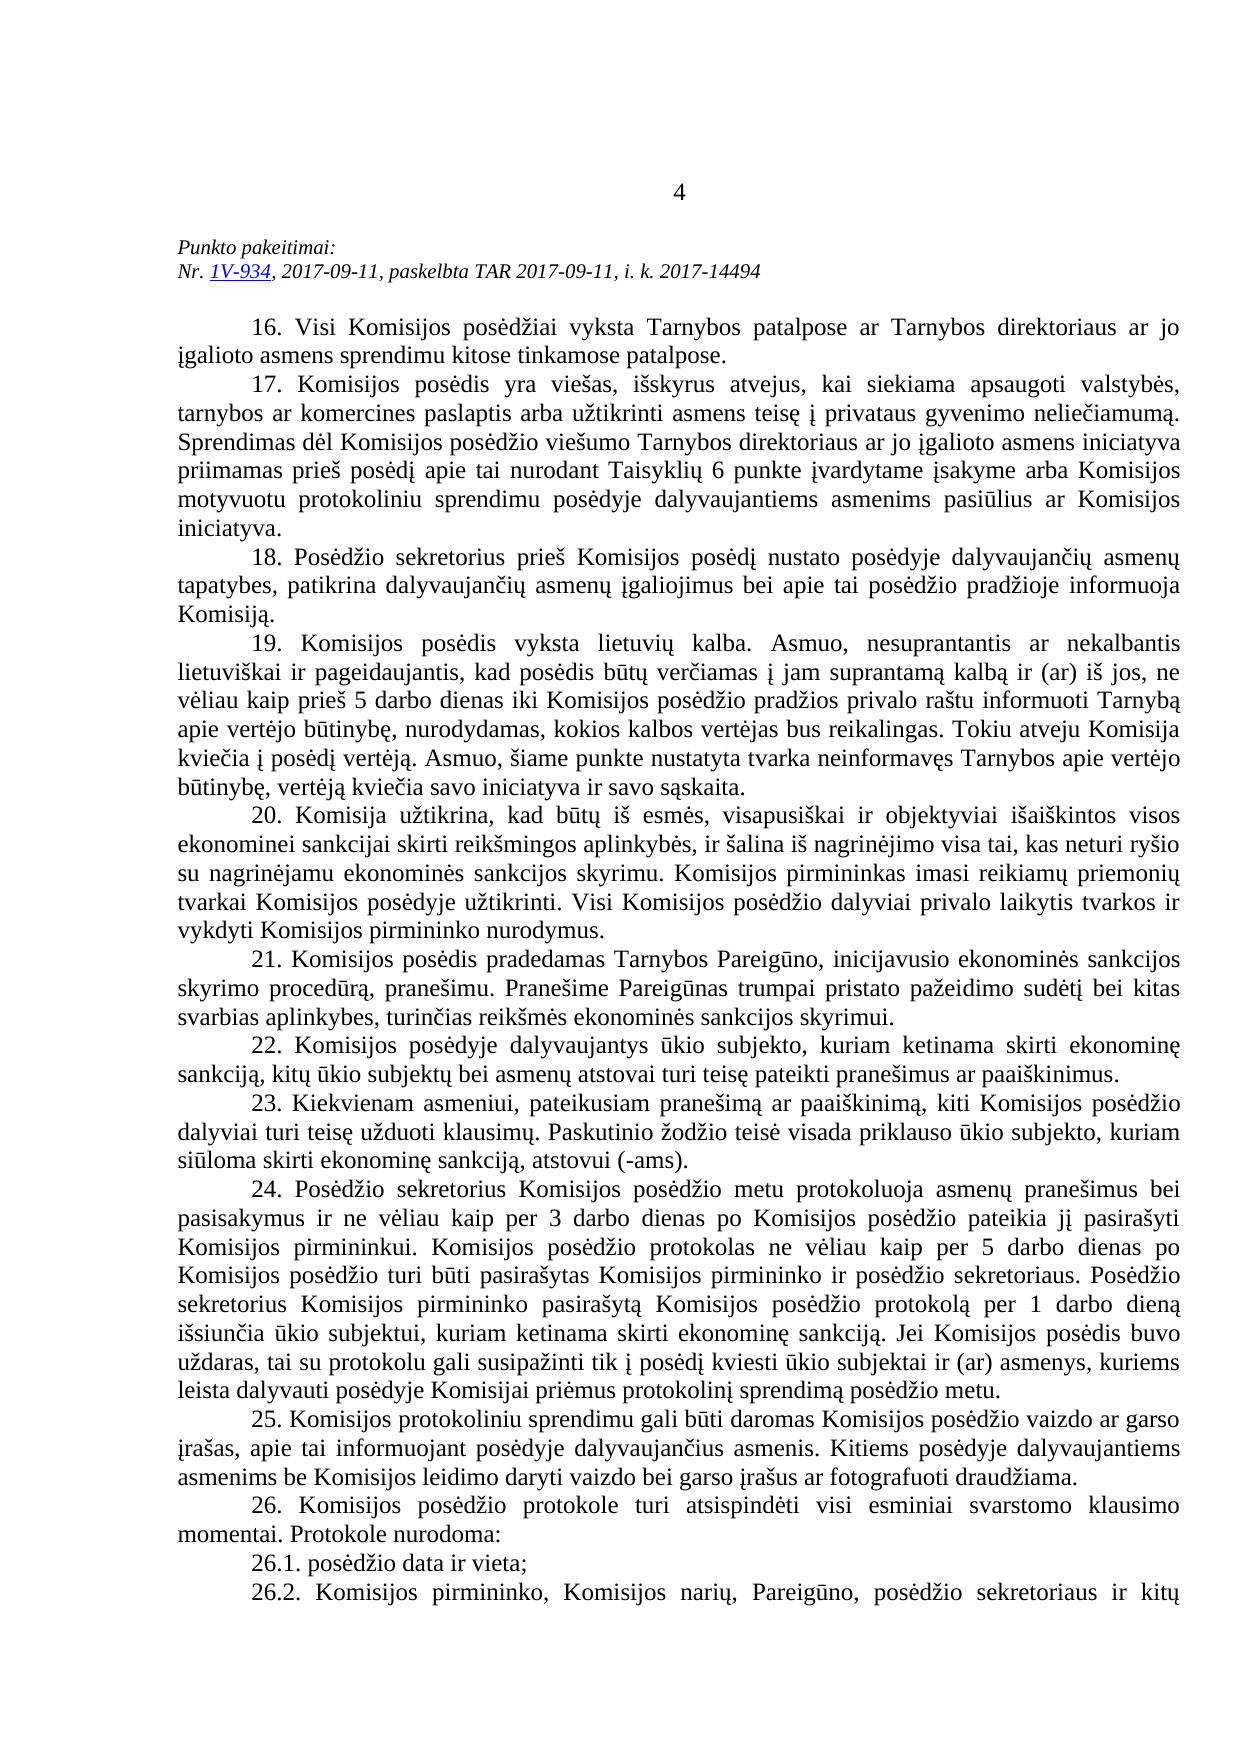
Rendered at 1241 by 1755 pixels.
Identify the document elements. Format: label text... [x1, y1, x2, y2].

text 19. Komisijos posėdis vyksta lietuvių kalba. Asmuo, nesuprantantis ar nekalbantis lietuviškai ir pageidaujantis, kad posėdis būtų verčiamas į jam suprantamą kalbą ir (ar) iš jos, ne vėliau kaip prieš 5 darbo dienas iki Komisijos posėdžio pradžios privalo raštu informuoti Tarnybą apie vertėjo būtinybę, nurodydamas, kokios kalbos vertėjas bus reikalingas. Tokiu atveju Komisija kviečia į posėdį vertėją. Asmuo, šiame punkte nustatyta tvarka neinformavęs Tarnybos apie vertėjo būtinybę, vertėją kviečia savo iniciatyva ir savo sąskaita. [177, 628, 1181, 800]
text 25. Komisijos protokoliniu sprendimu gali būti daromas Komisijos posėdžio vaizdo ar garso įrašas, apie tai informuojant posėdyje dalyvaujančius asmenis. Kitiems posėdyje dalyvaujantiems asmenims be Komisijos leidimo daryti vaizdo bei garso įrašus ar fotografuoti draudžiama. [177, 1404, 1181, 1490]
text 20. Komisija užtikrina, kad būtų iš esmės, visapusiškai ir objektyviai išaiškintos visos ekonominei sankcijai skirti reikšmingos aplinkybės, ir šalina iš nagrinėjimo visa tai, kas neturi ryšio su nagrinėjamu ekonominės sankcijos skyrimu. Komisijos pirmininkas imasi reikiamų priemonių tvarkai Komisijos posėdyje užtikrinti. Visi Komisijos posėdžio dalyviai privalo laikytis tvarkos ir vykdyti Komisijos pirmininko nurodymus. [177, 800, 1181, 944]
text 24. Posėdžio sekretorius Komisijos posėdžio metu protokoluoja asmenų pranešimus bei pasisakymus ir ne vėliau kaip per 3 darbo dienas po Komisijos posėdžio pateikia jį pasirašyti Komisijos pirmininkui. Komisijos posėdžio protokolas ne vėliau kaip per 5 darbo dienas po Komisijos posėdžio turi būti pasirašytas Komisijos pirmininko ir posėdžio sekretoriaus. Posėdžio sekretorius Komisijos pirmininko pasirašytą Komisijos posėdžio protokolą per 1 darbo dieną išsiunčia ūkio subjektui, kuriam ketinama skirti ekonominę sankciją. Jei Komisijos posėdis buvo uždaras, tai su protokolu gali susipažinti tik į posėdį kviesti ūkio subjektai ir (ar) asmenys, kuriems leista dalyvauti posėdyje Komisijai priėmus protokolinį sprendimą posėdžio metu. [177, 1174, 1181, 1404]
text 17. Komisijos posėdis yra viešas, išskyrus atvejus, kai siekiama apsaugoti valstybės, tarnybos ar komercines paslaptis arba užtikrinti asmens teisę į privataus gyvenimo neliečiamumą. Sprendimas dėl Komisijos posėdžio viešumo Tarnybos direktoriaus ar jo įgalioto asmens iniciatyva priimamas prieš posėdį apie tai nurodant Taisyklių 6 punkte įvardytame įsakyme arba Komisijos motyvuotu protokoliniu sprendimu posėdyje dalyvaujantiems asmenims pasiūlius ar Komisijos iniciatyva. [177, 369, 1181, 542]
text Nr. 1V-934, 2017-09-11, paskelbta TAR 2017-09-11, i. k. 2017-14494 [177, 259, 1181, 283]
text 26.1. posėdžio data ir vieta; [177, 1548, 1181, 1577]
text 22. Komisijos posėdyje dalyvaujantys ūkio subjekto, kuriam ketinama skirti ekonominę sankciją, kitų ūkio subjektų bei asmenų atstovai turi teisę pateikti pranešimus ar paaiškinimus. [177, 1030, 1181, 1088]
text Punkto pakeitimai: [177, 235, 1181, 259]
text 18. Posėdžio sekretorius prieš Komisijos posėdį nustato posėdyje dalyvaujančių asmenų tapatybes, patikrina dalyvaujančių asmenų įgaliojimus bei apie tai posėdžio pradžioje informuoja Komisiją. [177, 542, 1181, 628]
text 16. Visi Komisijos posėdžiai vyksta Tarnybos patalpose ar Tarnybos direktoriaus ar jo įgalioto asmens sprendimu kitose tinkamose patalpose. [177, 312, 1181, 369]
text 26. Komisijos posėdžio protokole turi atsispindėti visi esminiai svarstomo klausimo momentai. Protokole nurodoma: [177, 1490, 1181, 1548]
text 23. Kiekvienam asmeniui, pateikusiam pranešimą ar paaiškinimą, kiti Komisijos posėdžio dalyviai turi teisę užduoti klausimų. Paskutinio žodžio teisė visada priklauso ūkio subjekto, kuriam siūloma skirti ekonominę sankciją, atstovui (-ams). [177, 1088, 1181, 1174]
text 21. Komisijos posėdis pradedamas Tarnybos Pareigūno, inicijavusio ekonominės sankcijos skyrimo procedūrą, pranešimu. Pranešime Pareigūnas trumpai pristato pažeidimo sudėtį bei kitas svarbias aplinkybes, turinčias reikšmės ekonominės sankcijos skyrimui. [177, 944, 1181, 1030]
text 26.2. Komisijos pirmininko, Komisijos narių, Pareigūno, posėdžio sekretoriaus ir kitų [177, 1577, 1181, 1605]
